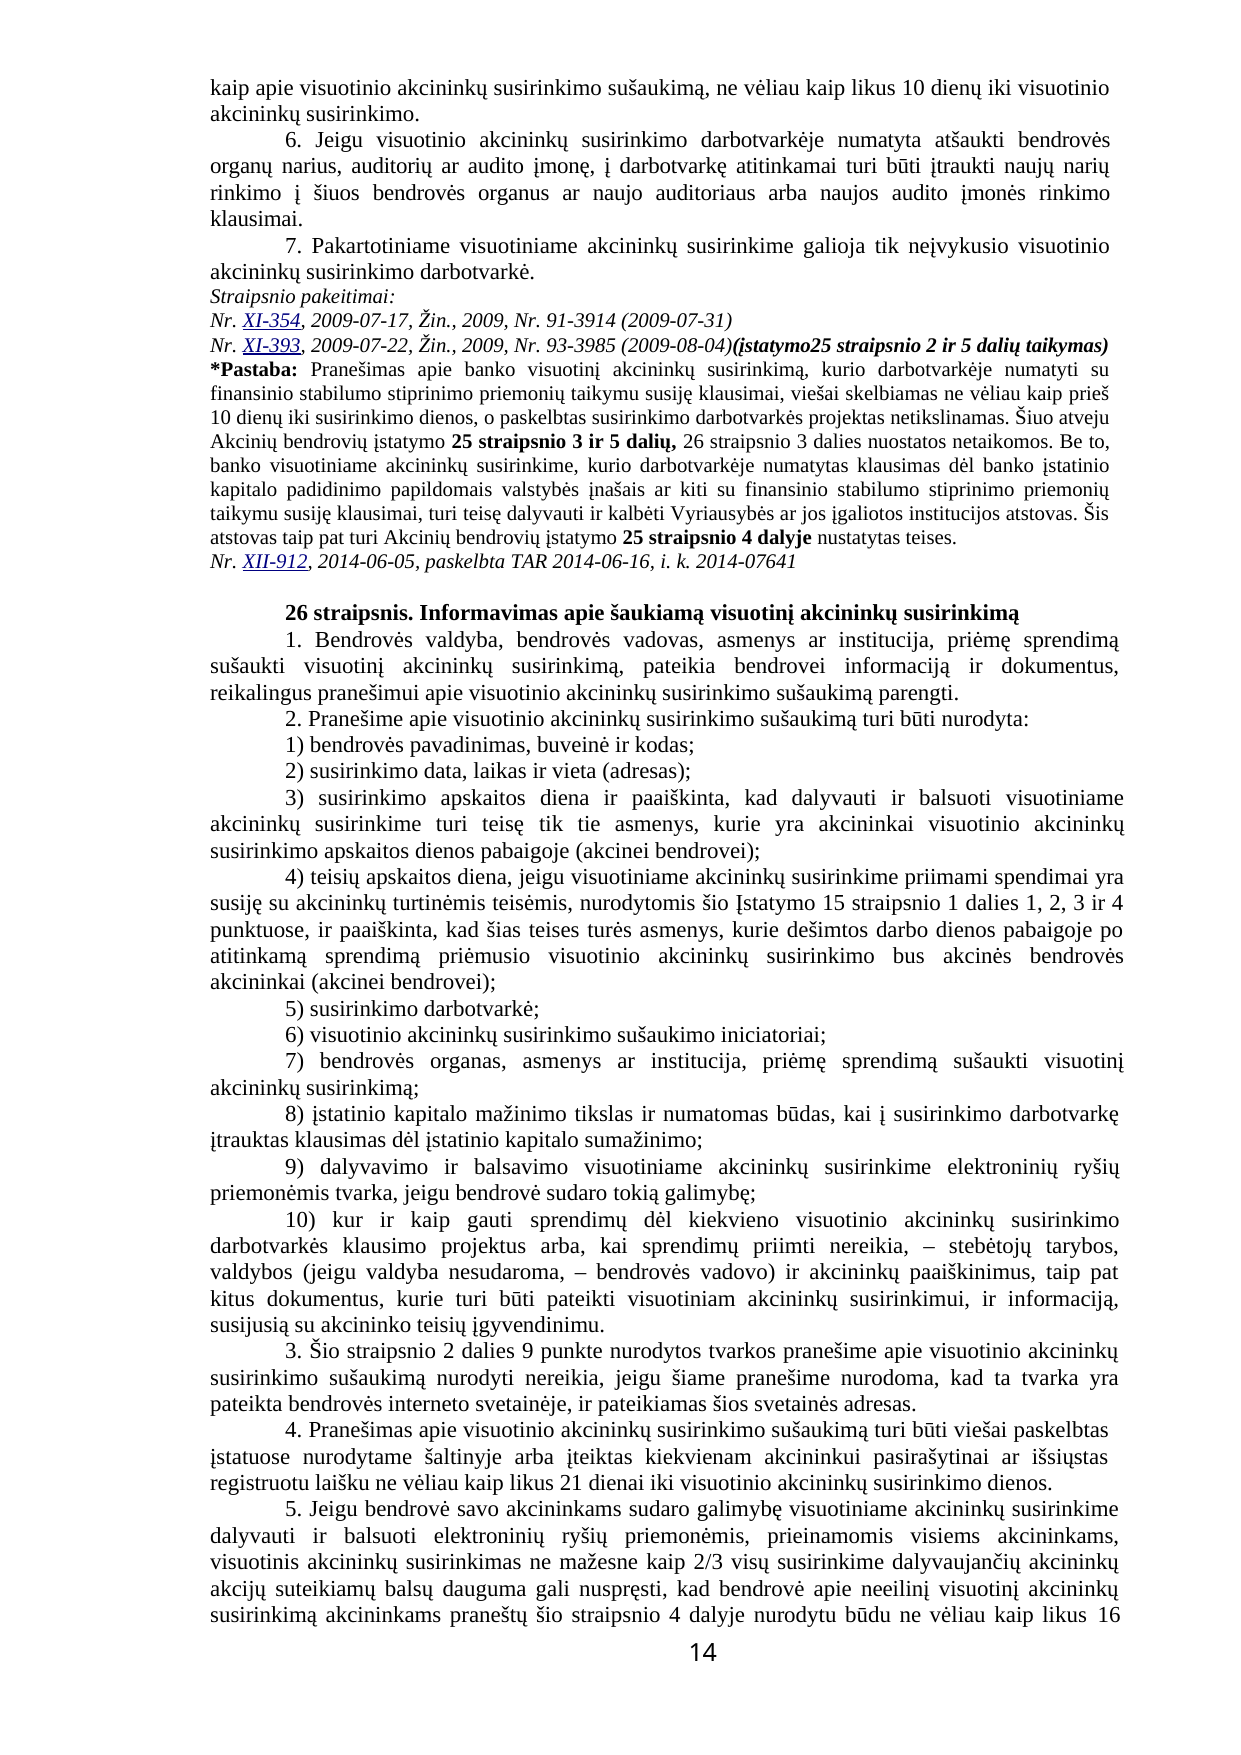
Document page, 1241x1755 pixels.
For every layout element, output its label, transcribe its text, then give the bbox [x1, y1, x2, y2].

text 10) kur ir kaip gauti sprendimų dėl kiekvieno visuotinio akcininkų susirinkimo darbotvarkės klausimo projektus arba, kai sprendimų priimti nereikia, – stebėtojų tarybos, valdybos (jeigu valdyba nesudaroma, – bendrovės vadovo) ir akcininkų paaiškinimus, taip pat kitus dokumentus, kurie turi būti pateikti visuotiniam akcininkų susirinkimui, ir informaciją, susijusią su akcininko teisių įgyvendinimu. [210, 1206, 1120, 1337]
text 6. Jeigu visuotinio akcininkų susirinkimo darbotvarkėje numatyta atšaukti bendrovės organų narius, auditorių ar audito įmonę, į darbotvarkę atitinkamai turi būti įtraukti naujų narių rinkimo į šiuos bendrovės organus ar naujo auditoriaus arba naujos audito įmonės rinkimo klausimai. [210, 126, 1111, 232]
text kaip apie visuotinio akcininkų susirinkimo sušaukimą, ne vėliau kaip likus 10 dienų iki visuotinio akcininkų susirinkimo. [210, 73, 1111, 126]
text 5. Jeigu bendrovė savo akcininkams sudaro galimybę visuotiniame akcininkų susirinkime dalyvauti ir balsuoti elektroninių ryšių priemonėmis, prieinamomis visiems akcininkams, visuotinis akcininkų susirinkimas ne mažesne kaip 2/3 visų susirinkime dalyvaujančių akcininkų akcijų suteikiamų balsų dauguma gali nuspręsti, kad bendrovė apie neeilinį visuotinį akcininkų susirinkimą akcininkams praneštų šio straipsnio 4 dalyje nurodytu būdu ne vėliau kaip likus 16 [210, 1496, 1120, 1627]
text 3. Šio straipsnio 2 dalies 9 punkte nurodytos tvarkos pranešime apie visuotinio akcininkų susirinkimo sušaukimą nurodyti nereikia, jeigu šiame pranešime nurodoma, kad ta tvarka yra pateikta bendrovės interneto svetainėje, ir pateikiamas šios svetainės adresas. [210, 1337, 1120, 1416]
text Nr. XI-354, 2009-07-17, Žin., 2009, Nr. 91-3914 (2009-07-31) [210, 308, 1120, 332]
text 9) dalyvavimo ir balsavimo visuotiniame akcininkų susirinkime elektroninių ryšių priemonėmis tvarka, jeigu bendrovė sudaro tokią galimybę; [210, 1153, 1120, 1206]
text 8) įstatinio kapitalo mažinimo tikslas ir numatomas būdas, kai į susirinkimo darbotvarkę įtrauktas klausimas dėl įstatinio kapitalo sumažinimo; [210, 1100, 1120, 1153]
text 26 straipsnis. Informavimas apie šaukiamą visuotinį akcininkų susirinkimą [210, 599, 1120, 626]
text Straipsnio pakeitimai: [210, 284, 1120, 308]
text 4. Pranešimas apie visuotinio akcininkų susirinkimo sušaukimą turi būti viešai paskelbtas įstatuose nurodytame šaltinyje arba įteiktas kiekvienam akcininkui pasirašytinai ar išsiųstas registruotu laišku ne vėliau kaip likus 21 dienai iki visuotinio akcininkų susirinkimo dienos. [210, 1416, 1110, 1496]
text 1) bendrovės pavadinimas, buveinė ir kodas; [210, 731, 1126, 758]
text 6) visuotinio akcininkų susirinkimo sušaukimo iniciatoriai; [210, 1021, 1126, 1047]
text *Pastaba: Pranešimas apie banko visuotinį akcininkų susirinkimą, kurio darbotvarkėje numatyti su finansinio stabilumo stiprinimo priemonių taikymu susiję klausimai, viešai skelbiamas ne vėliau kaip prieš 10 dienų iki susirinkimo dienos, o paskelbtas susirinkimo darbotvarkės projektas netikslinamas. Šiuo atveju Akcinių bendrovių įstatymo 25 straipsnio 3 ir 5 dalių, 26 straipsnio 3 dalies nuostatos netaikomos. Be to, banko visuotiniame akcininkų susirinkime, kurio darbotvarkėje numatytas klausimas dėl banko įstatinio kapitalo padidinimo papildomais valstybės įnašais ar kiti su finansinio stabilumo stiprinimo priemonių taikymu susiję klausimai, turi teisę dalyvauti ir kalbėti Vyriausybės ar jos įgaliotos institucijos atstovas. Šis atstovas taip pat turi Akcinių bendrovių įstatymo 25 straipsnio 4 dalyje nustatytas teises. [210, 357, 1111, 549]
text 2) susirinkimo data, laikas ir vieta (adresas); [210, 758, 1126, 784]
text Nr. XI-393, 2009-07-22, Žin., 2009, Nr. 93-3985 (2009-08-04)(įstatymo25 straipsnio 2 ir 5 dalių taikymas) [210, 332, 1120, 357]
text 2. Pranešime apie visuotinio akcininkų susirinkimo sušaukimą turi būti nurodyta: [210, 705, 1126, 731]
text 1. Bendrovės valdyba, bendrovės vadovas, asmenys ar institucija, priėmę sprendimą sušaukti visuotinį akcininkų susirinkimą, pateikia bendrovei informaciją ir dokumentus, reikalingus pranešimui apie visuotinio akcininkų susirinkimo sušaukimą parengti. [210, 626, 1120, 705]
text 4) teisių apskaitos diena, jeigu visuotiniame akcininkų susirinkime priimami spendimai yra susiję su akcininkų turtinėmis teisėmis, nurodytomis šio Įstatymo 15 straipsnio 1 dalies 1, 2, 3 ir 4 punktuose, ir paaiškinta, kad šias teises turės asmenys, kurie dešimtos darbo dienos pabaigoje po atitinkamą sprendimą priėmusio visuotinio akcininkų susirinkimo bus akcinės bendrovės akcininkai (akcinei bendrovei); [210, 863, 1126, 995]
text Nr. XII-912, 2014-06-05, paskelbta TAR 2014-06-16, i. k. 2014-07641 [210, 549, 1120, 573]
text 5) susirinkimo darbotvarkė; [210, 995, 1126, 1021]
text 3) susirinkimo apskaitos diena ir paaiškinta, kad dalyvauti ir balsuoti visuotiniame akcininkų susirinkime turi teisę tik tie asmenys, kurie yra akcininkai visuotinio akcininkų susirinkimo apskaitos dienos pabaigoje (akcinei bendrovei); [210, 784, 1126, 863]
text 7) bendrovės organas, asmenys ar institucija, priėmę sprendimą sušaukti visuotinį akcininkų susirinkimą; [210, 1047, 1126, 1100]
text 7. Pakartotiniame visuotiniame akcininkų susirinkime galioja tik neįvykusio visuotinio akcininkų susirinkimo darbotvarkė. [210, 232, 1111, 284]
